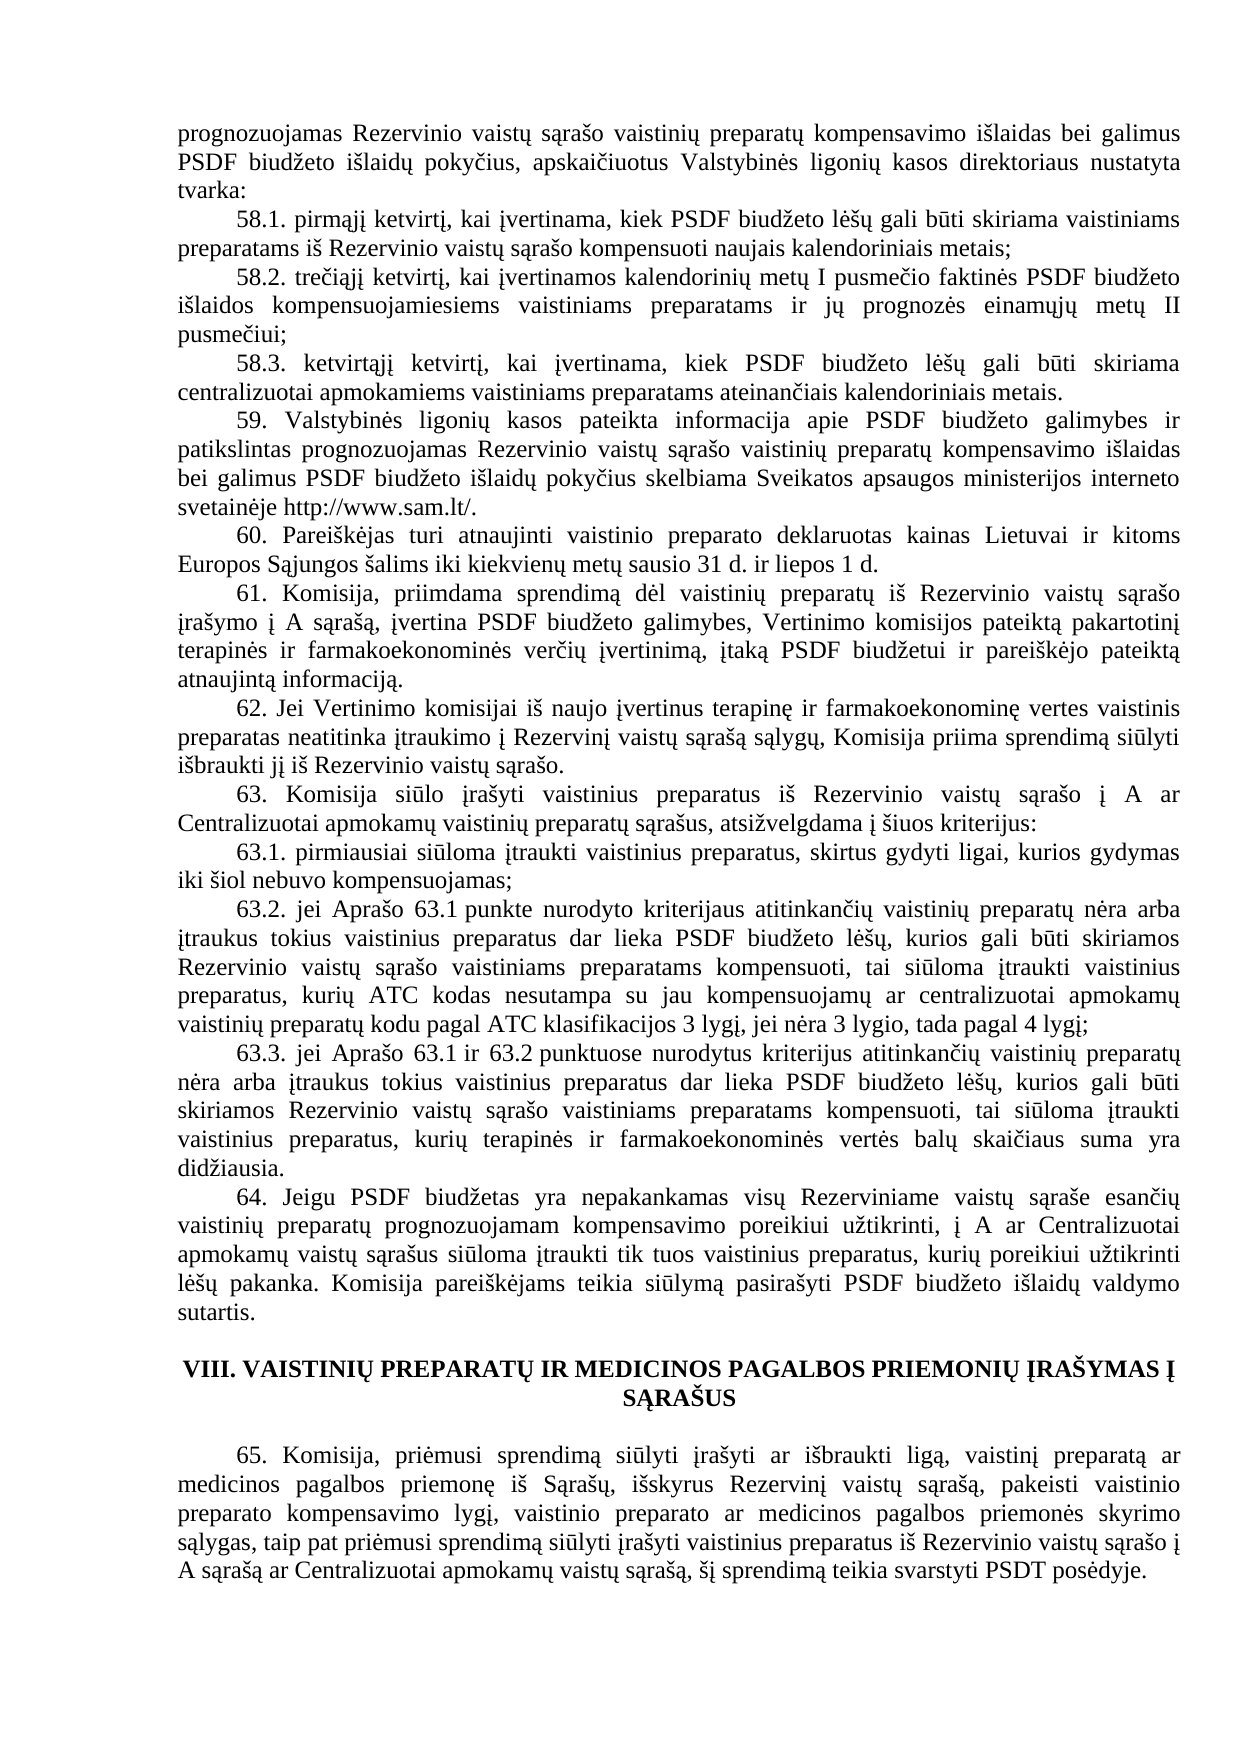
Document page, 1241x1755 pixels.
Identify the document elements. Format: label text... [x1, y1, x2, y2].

text 58.3. ketvirtąjį ketvirtį, kai įvertinama, kiek PSDF biudžeto lėšų gali būti skiriama centralizuotai apmokamiems vaistiniams preparatams ateinančiais kalendoriniais metais. [177, 348, 1181, 406]
text 63. Komisija siūlo įrašyti vaistinius preparatus iš Rezervinio vaistų sąrašo į A ar Centralizuotai apmokamų vaistinių preparatų sąrašus, atsižvelgdama į šiuos kriterijus: [177, 779, 1181, 837]
text 65. Komisija, priėmusi sprendimą siūlyti įrašyti ar išbraukti ligą, vaistinį preparatą ar medicinos pagalbos priemonę iš Sąrašų, išskyrus Rezervinį vaistų sąrašą, pakeisti vaistinio preparato kompensavimo lygį, vaistinio preparato ar medicinos pagalbos priemonės skyrimo sąlygas, taip pat priėmusi sprendimą siūlyti įrašyti vaistinius preparatus iš Rezervinio vaistų sąrašo į A sąrašą ar Centralizuotai apmokamų vaistų sąrašą, šį sprendimą teikia svarstyti PSDT posėdyje. [177, 1441, 1181, 1584]
text 58.1. pirmąjį ketvirtį, kai įvertinama, kiek PSDF biudžeto lėšų gali būti skiriama vaistiniams preparatams iš Rezervinio vaistų sąrašo kompensuoti naujais kalendoriniais metais; [177, 204, 1181, 262]
text VIII. VAISTINIŲ PREPARATŲ IR MEDICINOS PAGALBOS PRIEMONIŲ ĮRAŠYMAS Į SĄRAŠUS [177, 1354, 1181, 1412]
text 61. Komisija, priimdama sprendimą dėl vaistinių preparatų iš Rezervinio vaistų sąrašo įrašymo į A sąrašą, įvertina PSDF biudžeto galimybes, Vertinimo komisijos pateiktą pakartotinį terapinės ir farmakoekonominės verčių įvertinimą, įtaką PSDF biudžetui ir pareiškėjo pateiktą atnaujintą informaciją. [177, 578, 1181, 693]
text 59. Valstybinės ligonių kasos pateikta informacija apie PSDF biudžeto galimybes ir patikslintas prognozuojamas Rezervinio vaistų sąrašo vaistinių preparatų kompensavimo išlaidas bei galimus PSDF biudžeto išlaidų pokyčius skelbiama Sveikatos apsaugos ministerijos interneto svetainėje http://www.sam.lt/. [177, 406, 1181, 521]
text 58.2. trečiąjį ketvirtį, kai įvertinamos kalendorinių metų I pusmečio faktinės PSDF biudžeto išlaidos kompensuojamiesiems vaistiniams preparatams ir jų prognozės einamųjų metų II pusmečiui; [177, 262, 1181, 348]
text 62. Jei Vertinimo komisijai iš naujo įvertinus terapinę ir farmakoekonominę vertes vaistinis preparatas neatitinka įtraukimo į Rezervinį vaistų sąrašą sąlygų, Komisija priima sprendimą siūlyti išbraukti jį iš Rezervinio vaistų sąrašo. [177, 693, 1181, 779]
text 60. Pareiškėjas turi atnaujinti vaistinio preparato deklaruotas kainas Lietuvai ir kitoms Europos Sąjungos šalims iki kiekvienų metų sausio 31 d. ir liepos 1 d. [177, 521, 1181, 578]
text 63.2. jei Aprašo 63.1 punkte nurodyto kriterijaus atitinkančių vaistinių preparatų nėra arba įtraukus tokius vaistinius preparatus dar lieka PSDF biudžeto lėšų, kurios gali būti skiriamos Rezervinio vaistų sąrašo vaistiniams preparatams kompensuoti, tai siūloma įtraukti vaistinius preparatus, kurių ATC kodas nesutampa su jau kompensuojamų ar centralizuotai apmokamų vaistinių preparatų kodu pagal ATC klasifikacijos 3 lygį, jei nėra 3 lygio, tada pagal 4 lygį; [177, 894, 1181, 1038]
text 64. Jeigu PSDF biudžetas yra nepakankamas visų Rezerviniame vaistų sąraše esančių vaistinių preparatų prognozuojamam kompensavimo poreikiui užtikrinti, į A ar Centralizuotai apmokamų vaistų sąrašus siūloma įtraukti tik tuos vaistinius preparatus, kurių poreikiui užtikrinti lėšų pakanka. Komisija pareiškėjams teikia siūlymą pasirašyti PSDF biudžeto išlaidų valdymo sutartis. [177, 1182, 1181, 1326]
text 63.1. pirmiausiai siūloma įtraukti vaistinius preparatus, skirtus gydyti ligai, kurios gydymas iki šiol nebuvo kompensuojamas; [177, 837, 1181, 894]
text prognozuojamas Rezervinio vaistų sąrašo vaistinių preparatų kompensavimo išlaidas bei galimus PSDF biudžeto išlaidų pokyčius, apskaičiuotus Valstybinės ligonių kasos direktoriaus nustatyta tvarka: [177, 118, 1181, 204]
text 63.3. jei Aprašo 63.1 ir 63.2 punktuose nurodytus kriterijus atitinkančių vaistinių preparatų nėra arba įtraukus tokius vaistinius preparatus dar lieka PSDF biudžeto lėšų, kurios gali būti skiriamos Rezervinio vaistų sąrašo vaistiniams preparatams kompensuoti, tai siūloma įtraukti vaistinius preparatus, kurių terapinės ir farmakoekonominės vertės balų skaičiaus suma yra didžiausia. [177, 1038, 1181, 1182]
